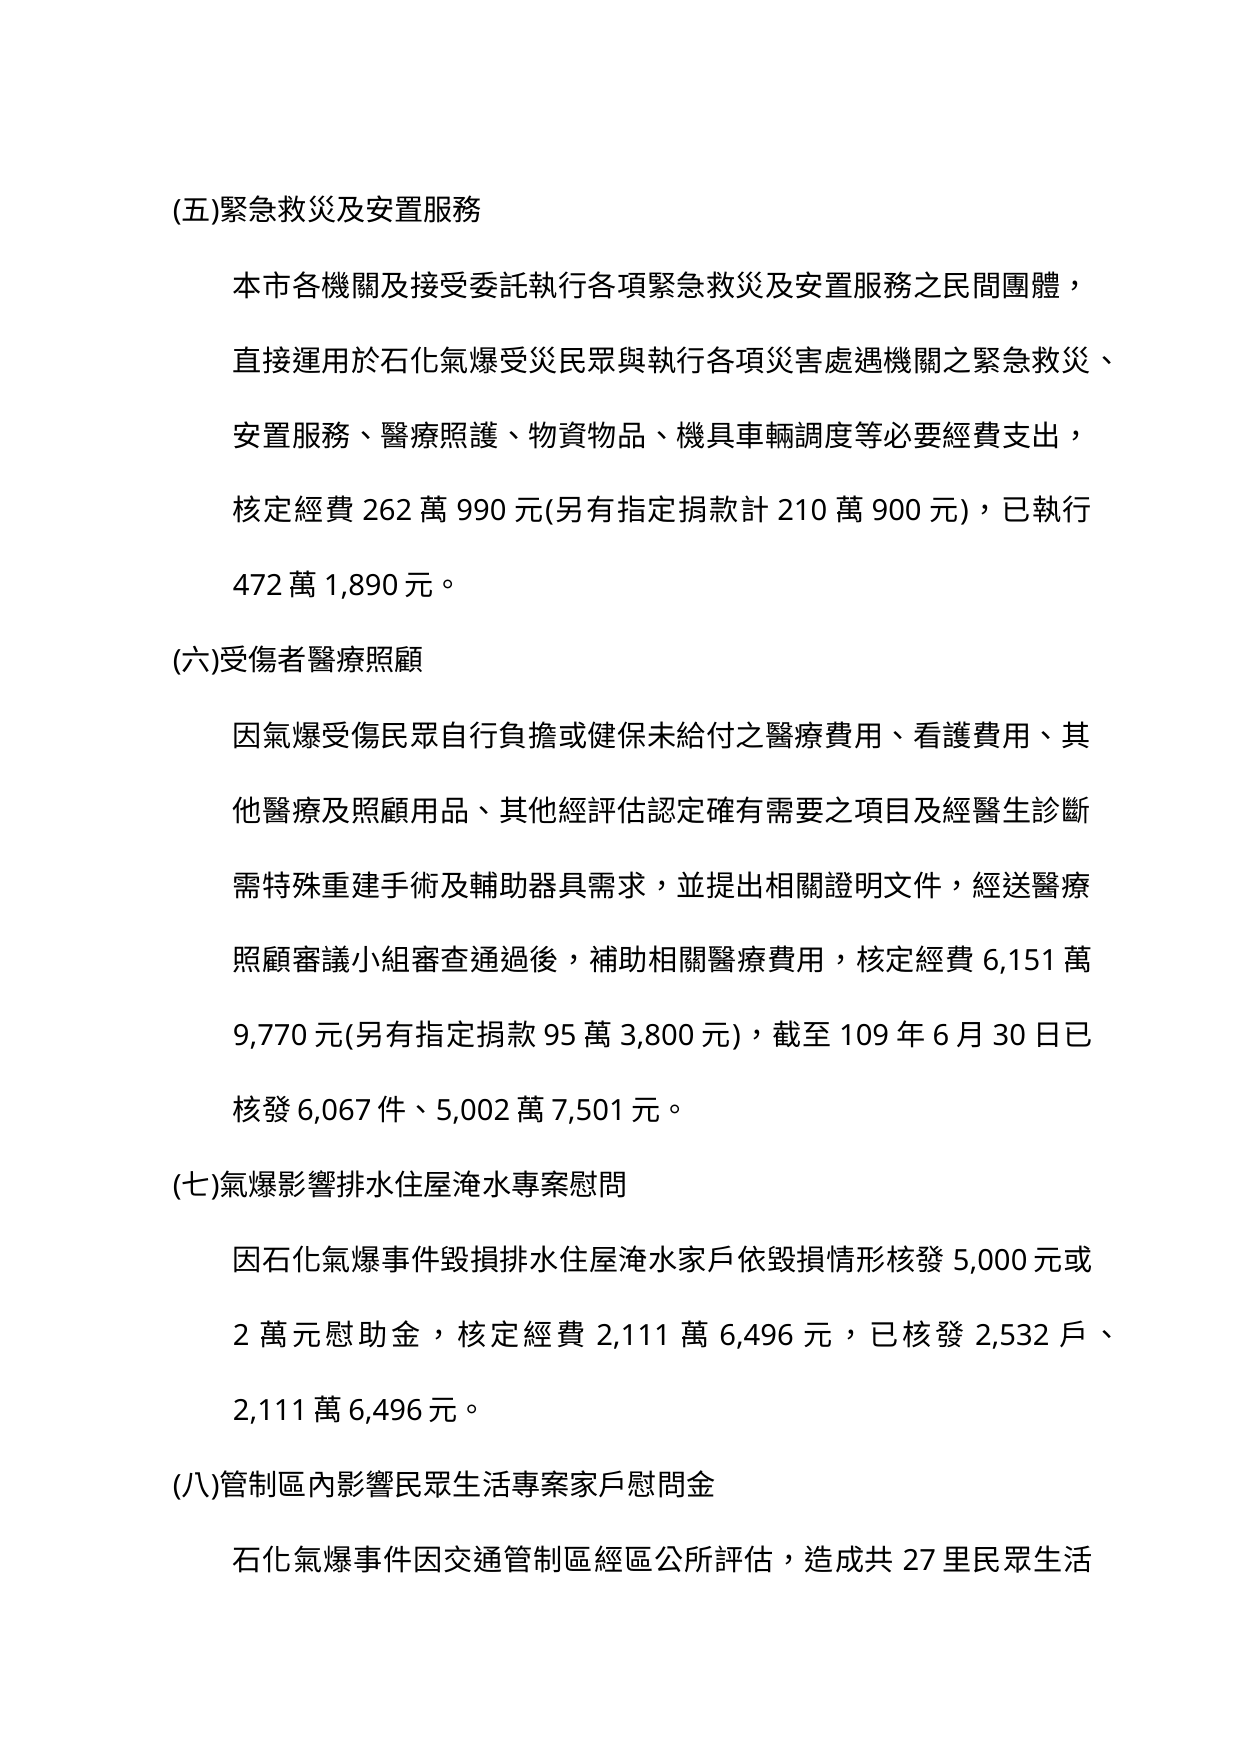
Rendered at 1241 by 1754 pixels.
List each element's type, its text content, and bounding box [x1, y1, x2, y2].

text (五)緊急救災及安置服務 [173, 164, 1092, 239]
text (六)受傷者醫療照顧 [173, 614, 1092, 689]
text 因氣爆受傷民眾自行負擔或健保未給付之醫療費用、看護費用、其他醫療及照顧用品、其他經評估認定確有需要之項目及經醫生診斷需特殊重建手術及輔助器具需求，並提出相關證明文件，經送醫療照顧審議小組審查通過後，補助相關醫療費用，核定經費6,151萬9,770元(另有指定捐款95萬3,800元)，截至109年6月30日已核發6,067件、5,002萬7,501元。 [233, 689, 1092, 1139]
text 石化氣爆事件因交通管制區經區公所評估，造成共27里民眾生活 [233, 1514, 1092, 1589]
text (七)氣爆影響排水住屋淹水專案慰問 [173, 1139, 1092, 1214]
text 因石化氣爆事件毀損排水住屋淹水家戶依毀損情形核發5,000元或2萬元慰助金，核定經費2,111萬6,496元，已核發2,532戶、2,111萬6,496元。 [233, 1214, 1092, 1439]
text (八)管制區內影響民眾生活專案家戶慰問金 [173, 1439, 1092, 1514]
text 本市各機關及接受委託執行各項緊急救災及安置服務之民間團體，直接運用於石化氣爆受災民眾與執行各項災害處遇機關之緊急救災、安置服務、醫療照護、物資物品、機具車輛調度等必要經費支出，核定經費262萬990元(另有指定捐款計210萬900元)，已執行472萬1,890元。 [233, 239, 1092, 614]
